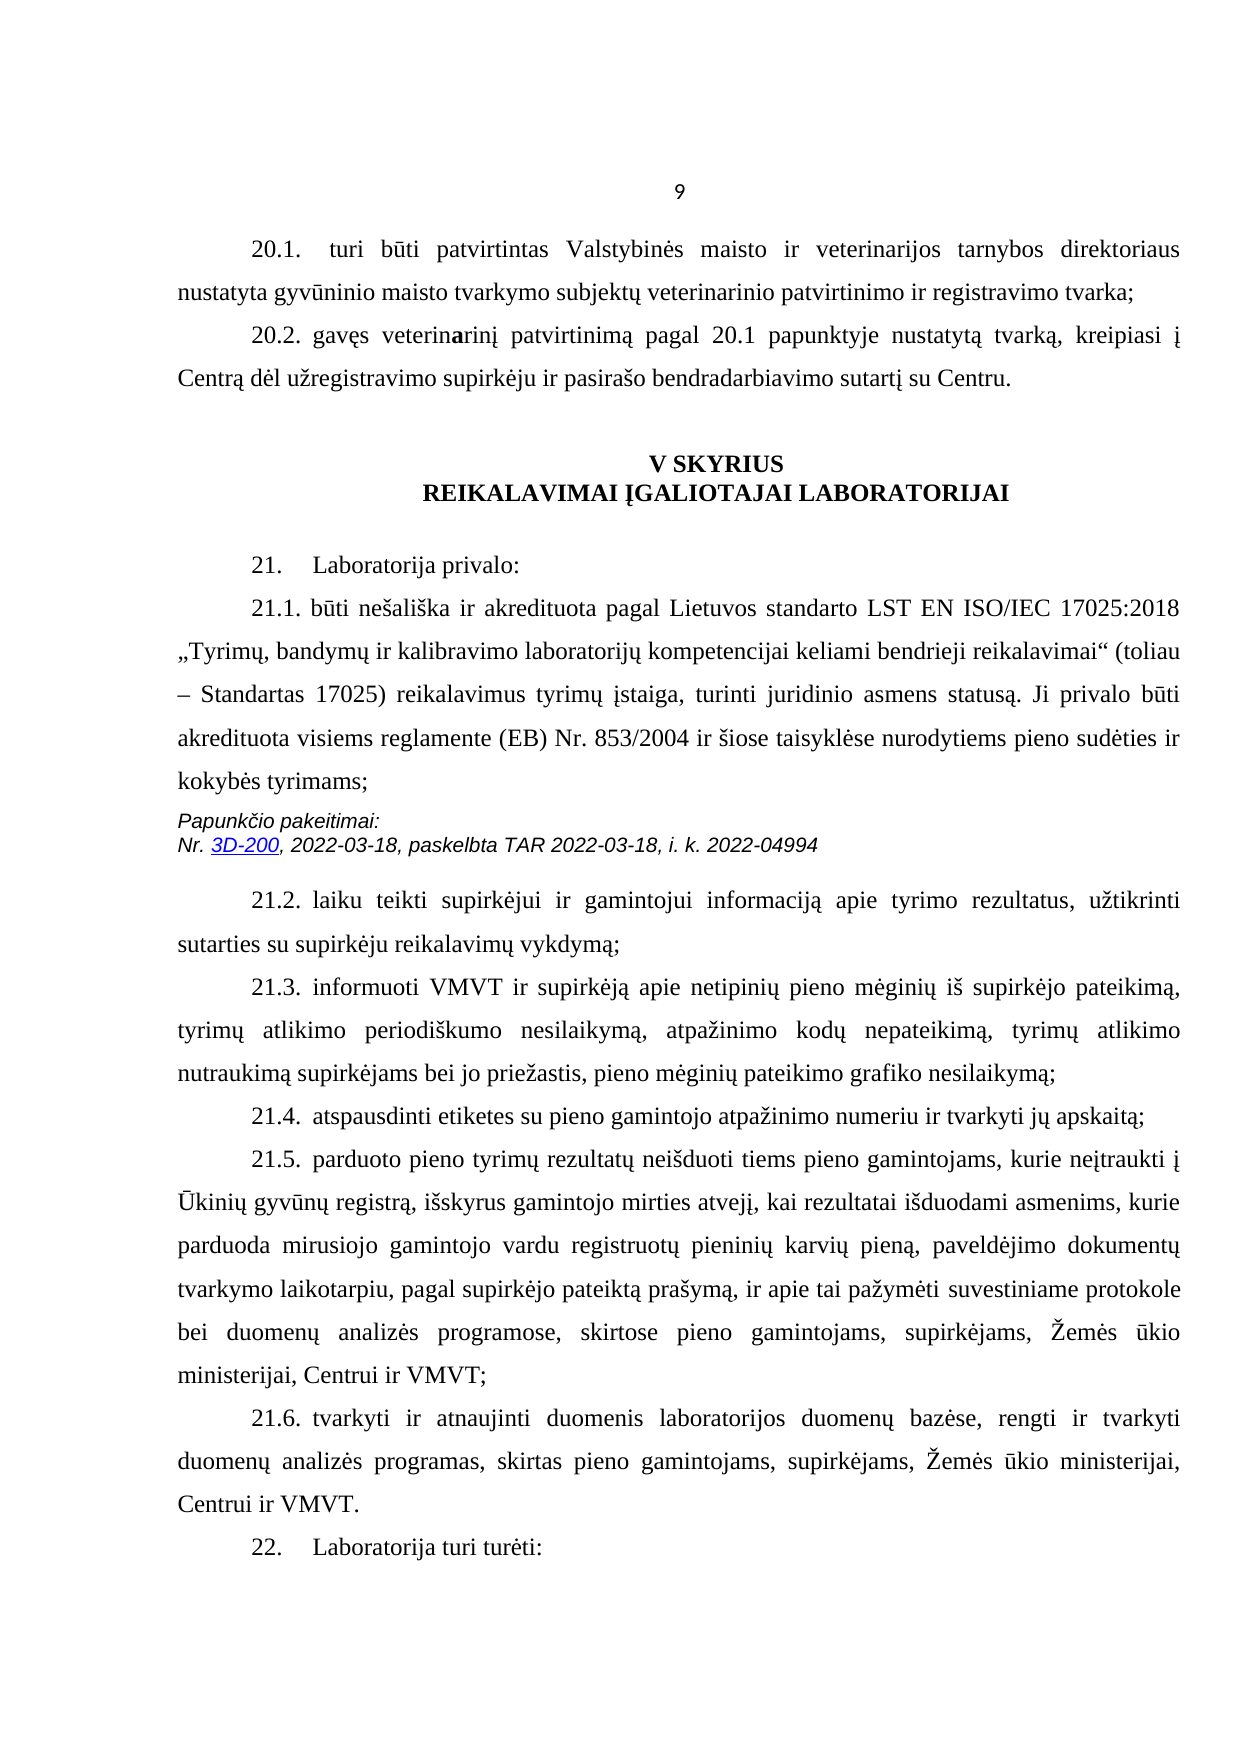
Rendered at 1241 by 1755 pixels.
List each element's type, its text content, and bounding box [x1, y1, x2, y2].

text 21.3. informuoti VMVT ir supirkėją apie netipinių pieno mėginių iš supirkėjo pateikimą, tyrimų atlikimo periodiškumo nesilaikymą, atpažinimo kodų nepateikimą, tyrimų atlikimo nutraukimą supirkėjams bei jo priežastis, pieno mėginių pateikimo grafiko nesilaikymą; [177, 972, 1181, 1087]
text 21.6. tvarkyti ir atnaujinti duomenis laboratorijos duomenų bazėse, rengti ir tvarkyti duomenų analizės programas, skirtas pieno gamintojams, supirkėjams, Žemės ūkio ministerijai, Centrui ir VMVT. [177, 1403, 1181, 1518]
text 21.2. laiku teikti supirkėjui ir gamintojui informaciją apie tyrimo rezultatus, užtikrinti sutarties su supirkėju reikalavimų vykdymą; [177, 886, 1181, 957]
text Papunkčio pakeitimai: [177, 809, 1181, 833]
text 21. Laboratorija privalo: [177, 550, 1181, 579]
text 21.5. parduoto pieno tyrimų rezultatų neišduoti tiems pieno gamintojams, kurie neįtraukti į Ūkinių gyvūnų registrą, išskyrus gamintojo mirties atvejį, kai rezultatai išduodami asmenims, kurie parduoda mirusiojo gamintojo vardu registruotų pieninių karvių pieną, paveldėjimo dokumentų tvarkymo laikotarpiu, pagal supirkėjo pateiktą prašymą, ir apie tai pažymėti suvestiniame protokole bei duomenų analizės programose, skirtose pieno gamintojams, supirkėjams, Žemės ūkio ministerijai, Centrui ir VMVT; [177, 1144, 1181, 1389]
text 20.1. turi būti patvirtintas Valstybinės maisto ir veterinarijos tarnybos direktoriaus nustatyta gyvūninio maisto tvarkymo subjektų veterinarinio patvirtinimo ir registravimo tvarka; [177, 234, 1181, 306]
text 21.1. būti nešališka ir akredituota pagal Lietuvos standarto LST EN ISO/IEC 17025:2018 „Tyrimų, bandymų ir kalibravimo laboratorijų kompetencijai keliami bendrieji reikalavimai“ (toliau – Standartas 17025) reikalavimus tyrimų įstaiga, turinti juridinio asmens statusą. Ji privalo būti akredituota visiems reglamente (EB) Nr. 853/2004 ir šiose taisyklėse nurodytiems pieno sudėties ir kokybės tyrimams; [177, 593, 1181, 794]
text Nr. 3D-200, 2022-03-18, paskelbta TAR 2022-03-18, i. k. 2022-04994 [177, 833, 1181, 857]
text V SKYRIUS [177, 449, 1181, 478]
text 21.4. atspausdinti etiketes su pieno gamintojo atpažinimo numeriu ir tvarkyti jų apskaitą; [177, 1101, 1181, 1130]
text REIKALAVIMAI ĮGALIOTAJAI LABORATORIJAI [177, 478, 1181, 507]
text 22. Laboratorija turi turėti: [177, 1532, 1181, 1561]
text 20.2. gavęs veterinarinį patvirtinimą pagal 20.1 papunktyje nustatytą tvarką, kreipiasi į Centrą dėl užregistravimo supirkėju ir pasirašo bendradarbiavimo sutartį su Centru. [177, 320, 1181, 392]
